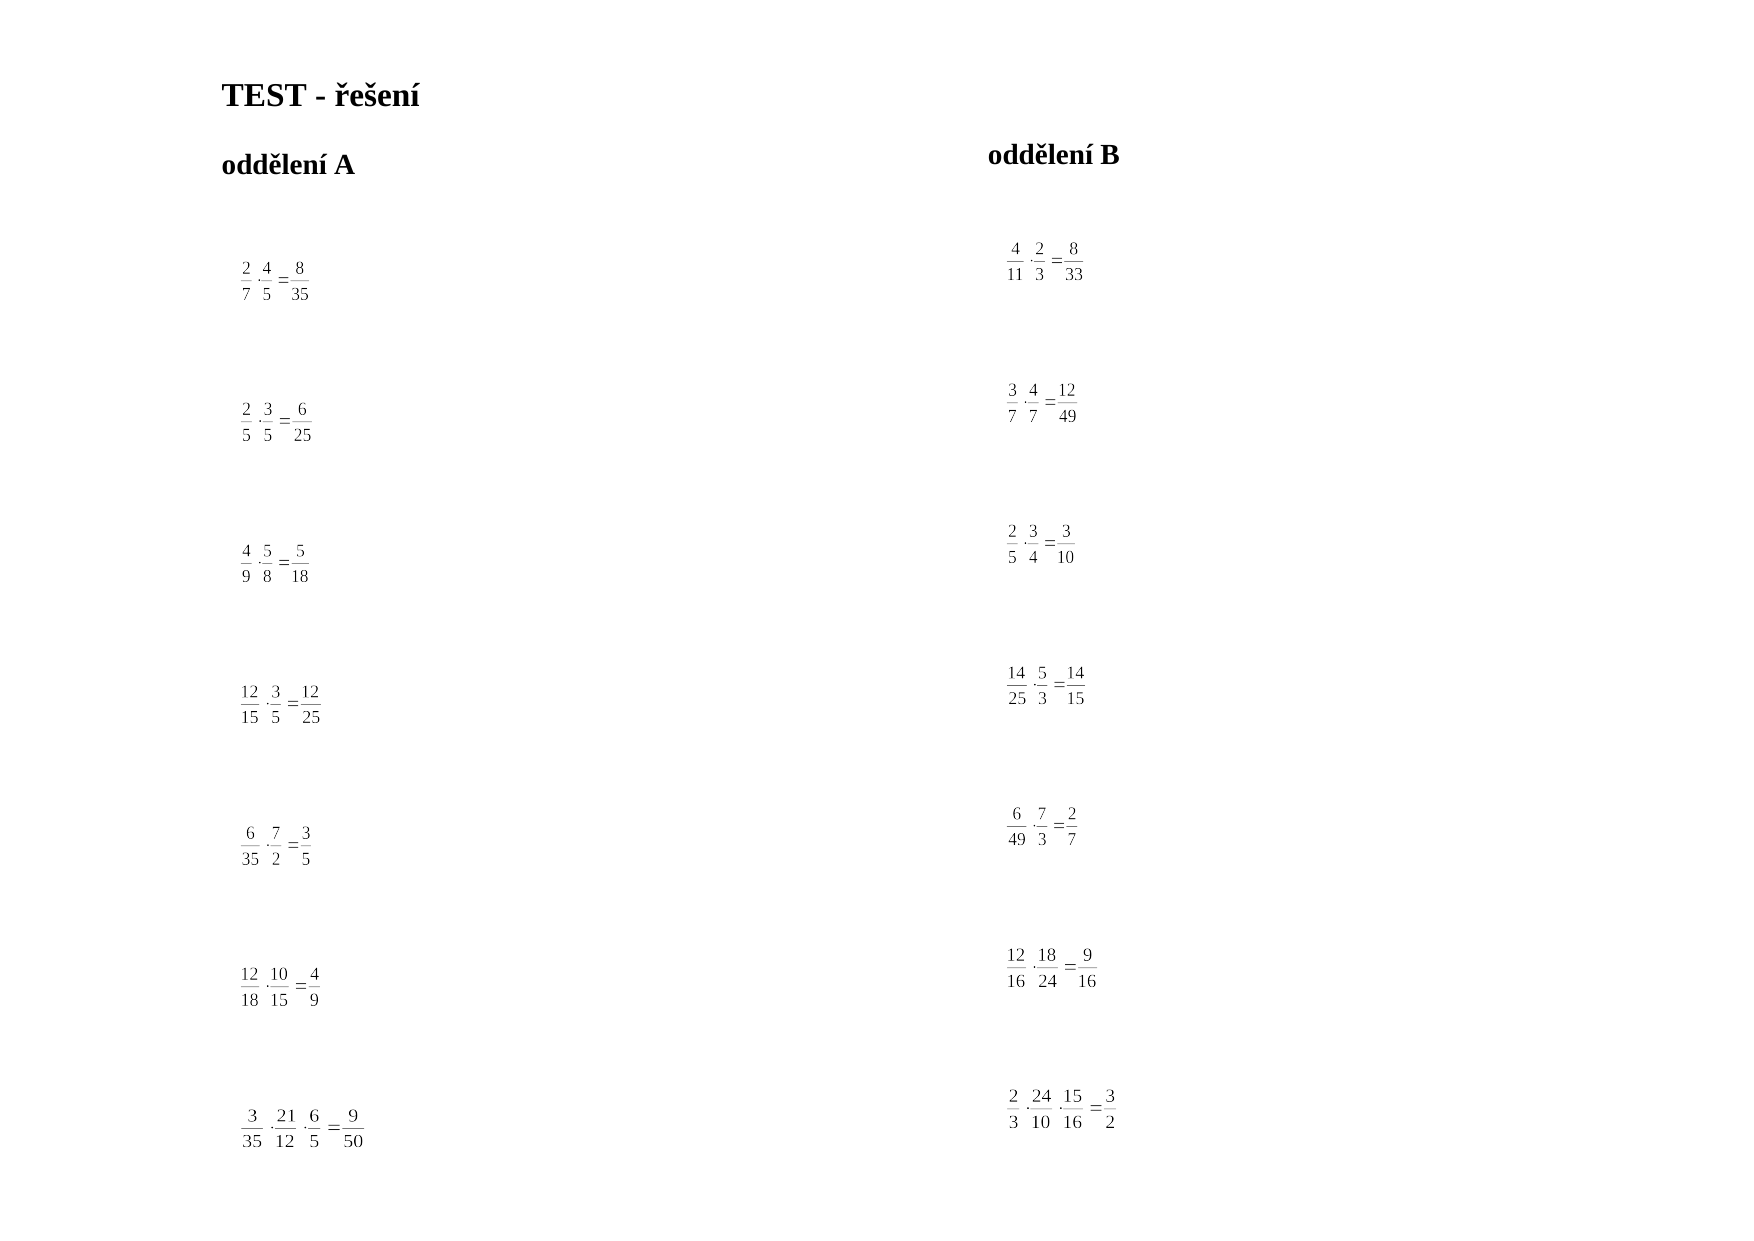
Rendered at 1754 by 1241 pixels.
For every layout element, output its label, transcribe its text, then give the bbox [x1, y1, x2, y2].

text oddělení B [914, 137, 1606, 171]
text TEST - řešení [148, 75, 840, 113]
text oddělení A [148, 147, 840, 180]
